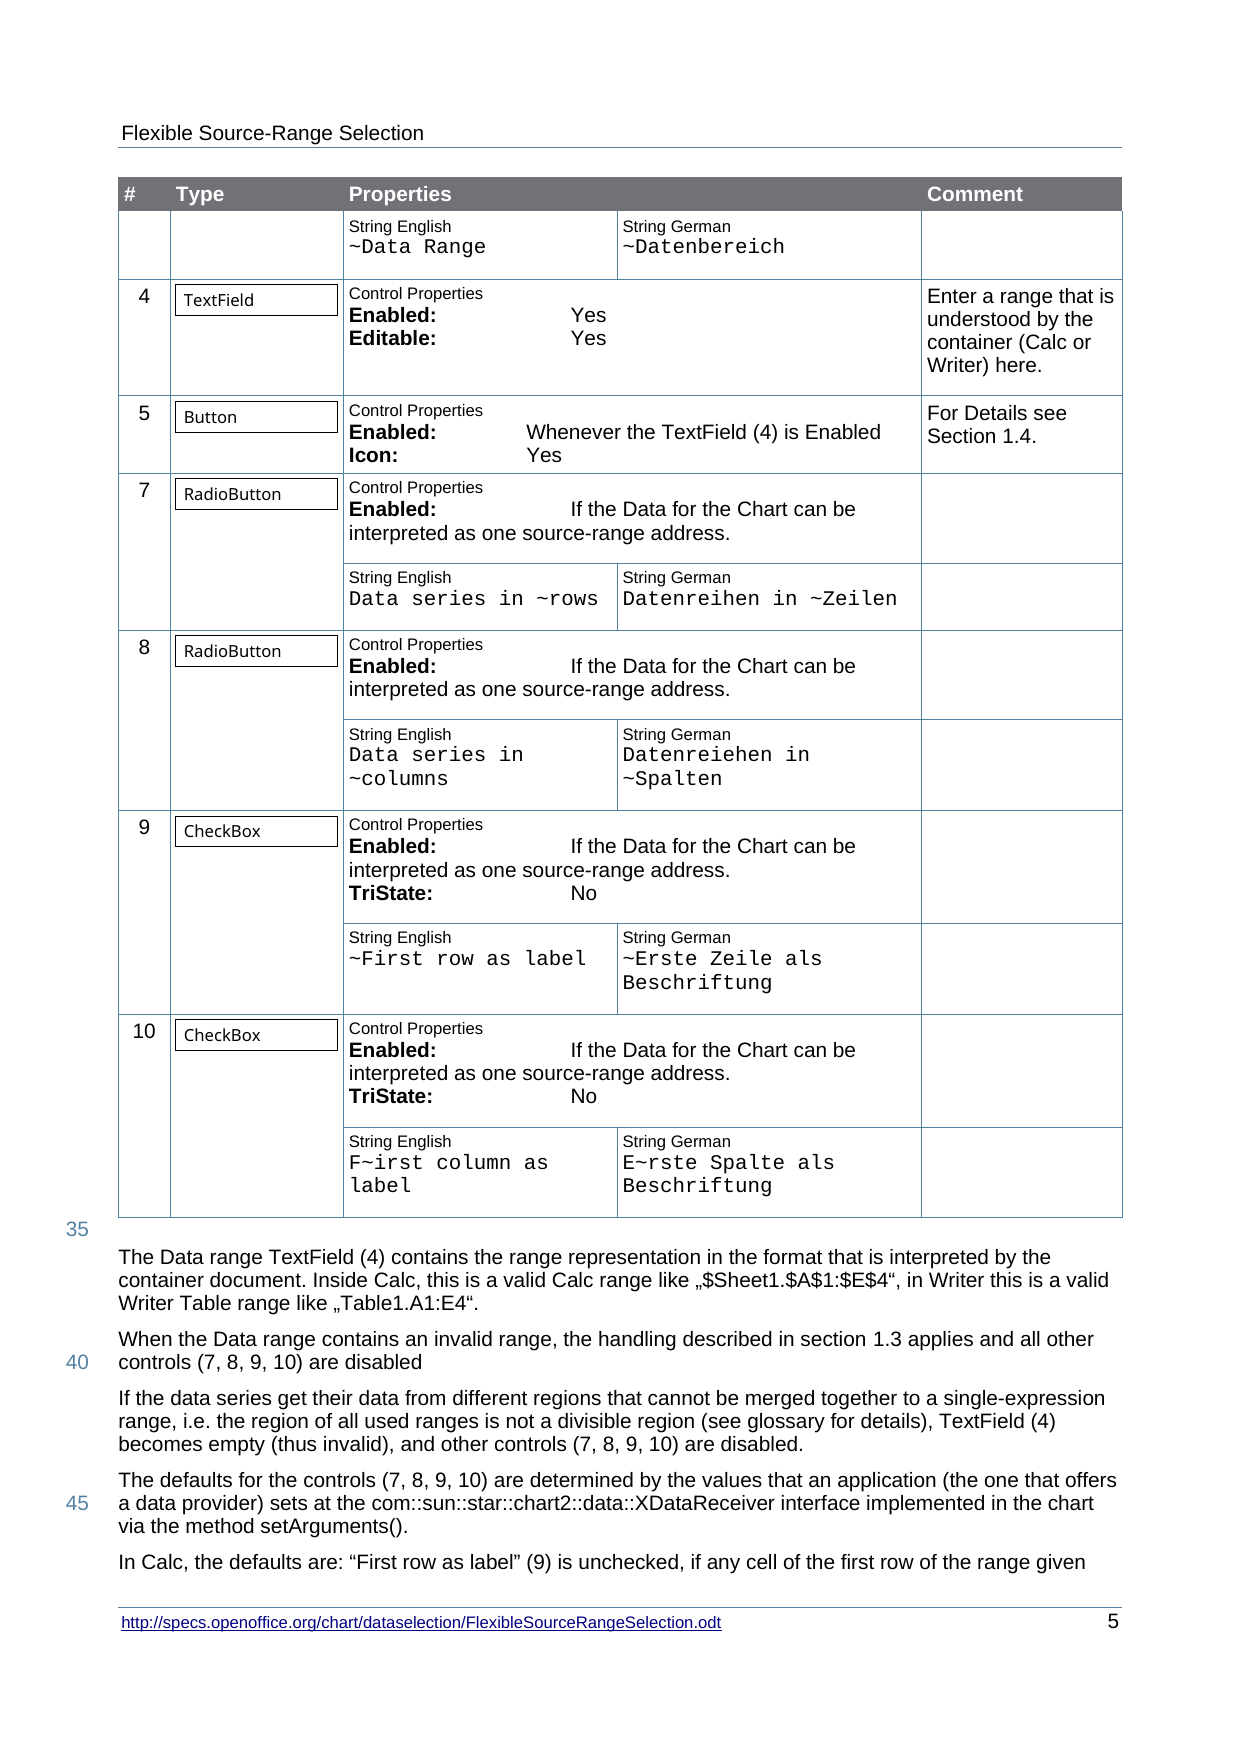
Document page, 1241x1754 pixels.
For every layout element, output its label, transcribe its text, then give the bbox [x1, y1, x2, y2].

text When the Data range contains an invalid range, the handling described in section 1.3 applies and all other controls (7, 8, 9, 10) are disabled [118, 1327, 1122, 1374]
table_cell [171, 211, 343, 278]
table_cell String German ~Erste Zeile als Beschriftung [618, 924, 921, 1013]
table_cell [171, 396, 343, 473]
table_header Control Properties Enabled: If the Data for the Chart can be interpreted as one source-range address. TriState: No [344, 811, 921, 923]
table_cell [171, 631, 343, 810]
table_cell 5 [119, 396, 170, 473]
table_cell [922, 720, 1122, 810]
table_header Comment [921, 177, 1122, 211]
table_cell String English Data series in ~rows [344, 564, 617, 629]
table_cell String English Data series in ~columns [344, 720, 617, 810]
table_cell Control Properties Enabled: Yes Editable: Yes [344, 280, 921, 395]
table_cell [922, 211, 1122, 278]
table_header # [118, 177, 170, 211]
table_cell String English ~First row as label [344, 924, 617, 1013]
text The Data range TextField (4) contains the range representation in the format that is interpreted by the container document. Inside Calc, this is a valid Calc range like „$Sheet1.$A$1:$E$4“, in Writer this is a valid Writer Table range like „Table1.A1:E4“. [118, 1245, 1122, 1315]
table_header Control Properties Enabled: If the Data for the Chart can be interpreted as one source-range address. [344, 474, 921, 562]
table_header Properties [343, 177, 921, 211]
table_cell String English ~Data Range [344, 211, 617, 278]
table_cell String German Datenreihen in ~Zeilen [618, 564, 921, 629]
table_cell 9 [119, 811, 170, 1013]
table_cell String German Datenreiehen in ~Spalten [618, 720, 921, 810]
table_cell [171, 474, 343, 629]
table_cell 7 [119, 474, 170, 629]
table_cell [119, 211, 170, 278]
table_cell [922, 564, 1122, 629]
table_cell [171, 280, 343, 395]
table_cell String German E~rste Spalte als Beschriftung [618, 1128, 921, 1217]
text In Calc, the defaults are: “First row as label” (9) is unchecked, if any cell of the first row of the range given [118, 1551, 1122, 1574]
table_header Control Properties Enabled: If the Data for the Chart can be interpreted as one source-range address. TriState: No [344, 1015, 921, 1127]
table_cell Enter a range that is understood by the container (Calc or Writer) here. [922, 280, 1122, 395]
table_header [922, 631, 1122, 719]
table_cell [922, 924, 1122, 1013]
table_cell For Details see Section 1.4. [922, 396, 1122, 473]
table_cell 8 [119, 631, 170, 810]
table_cell [171, 1015, 343, 1217]
table_header Control Properties Enabled: If the Data for the Chart can be interpreted as one source-range address. [344, 631, 921, 719]
table_cell [171, 811, 343, 1013]
text If the data series get their data from different regions that cannot be merged together to a single-expression range, i.e. the region of all used ranges is not a divisible region (see glossary for details), TextField (4) becomes empty (thus invalid), and other controls (7, 8, 9, 10) are disabled. [118, 1386, 1122, 1456]
table_cell String English F~irst column as label [344, 1128, 617, 1217]
table_header [922, 474, 1122, 562]
text The defaults for the controls (7, 8, 9, 10) are determined by the values that an application (the one that offers a data provider) sets at the com::sun::star::chart2::data::XDataReceiver interface implemented in the chart via the method setArguments(). [118, 1468, 1122, 1538]
table_cell Control Properties Enabled: Whenever the TextField (4) is Enabled Icon: Yes [344, 396, 921, 473]
table_cell 10 [119, 1015, 170, 1217]
table_header Type [170, 177, 343, 211]
table_cell String German ~Datenbereich [618, 211, 921, 278]
table_header [922, 811, 1122, 923]
table_cell [922, 1128, 1122, 1217]
table_cell 4 [119, 280, 170, 395]
table_header [922, 1015, 1122, 1127]
